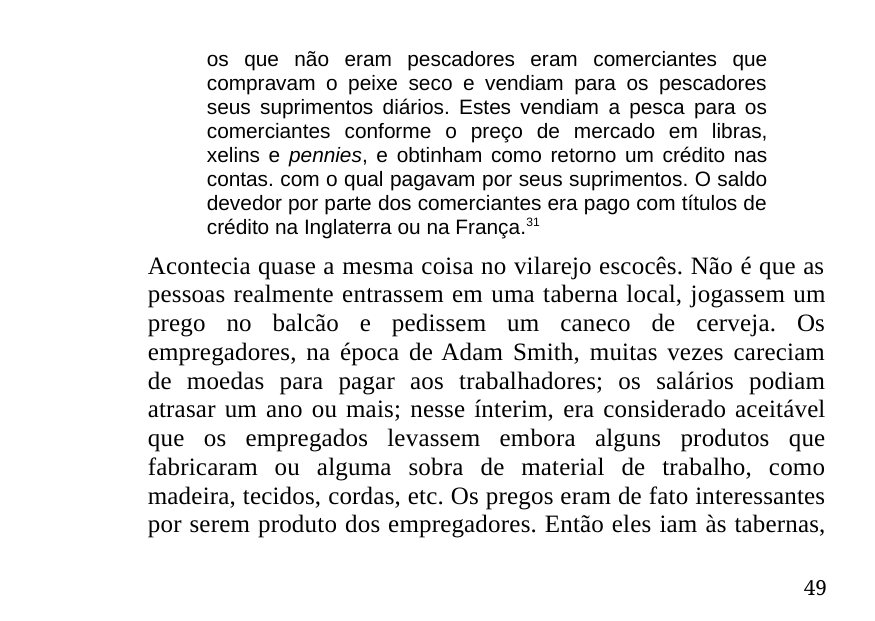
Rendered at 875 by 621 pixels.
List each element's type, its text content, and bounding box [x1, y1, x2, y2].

text os que não eram pescadores eram comerciantes que compravam o peixe seco e vendiam para os pescadores seus suprimentos diários. Estes vendiam a pesca para os comerciantes conforme o preço de mercado em libras, xelins e pennies, e obtinham como retorno um crédito nas contas. com o qual pagavam por seus suprimentos. O saldo devedor por parte dos comerciantes era pago com títulos de crédito na Inglaterra ou na França. [207, 47, 768, 239]
text Acontecia quase a mesma coisa no vilarejo escocês. Não é que as pessoas realmente entrassem em uma taberna local, jogassem um prego no balcão e pedissem um caneco de cerveja. Os empregadores, na época de Adam Smith, muitas vezes careciam de moedas para pagar aos trabalhadores; os salários podiam atrasar um ano ou mais; nesse ínterim, era considerado aceitável que os empregados levassem embora alguns produtos que fabricaram ou alguma sobra de material de trabalho, como madeira, tecidos, cordas, etc. Os pregos eram de fato interessantes por serem produto dos empregadores. Então eles iam às tabernas, [148, 251, 827, 538]
